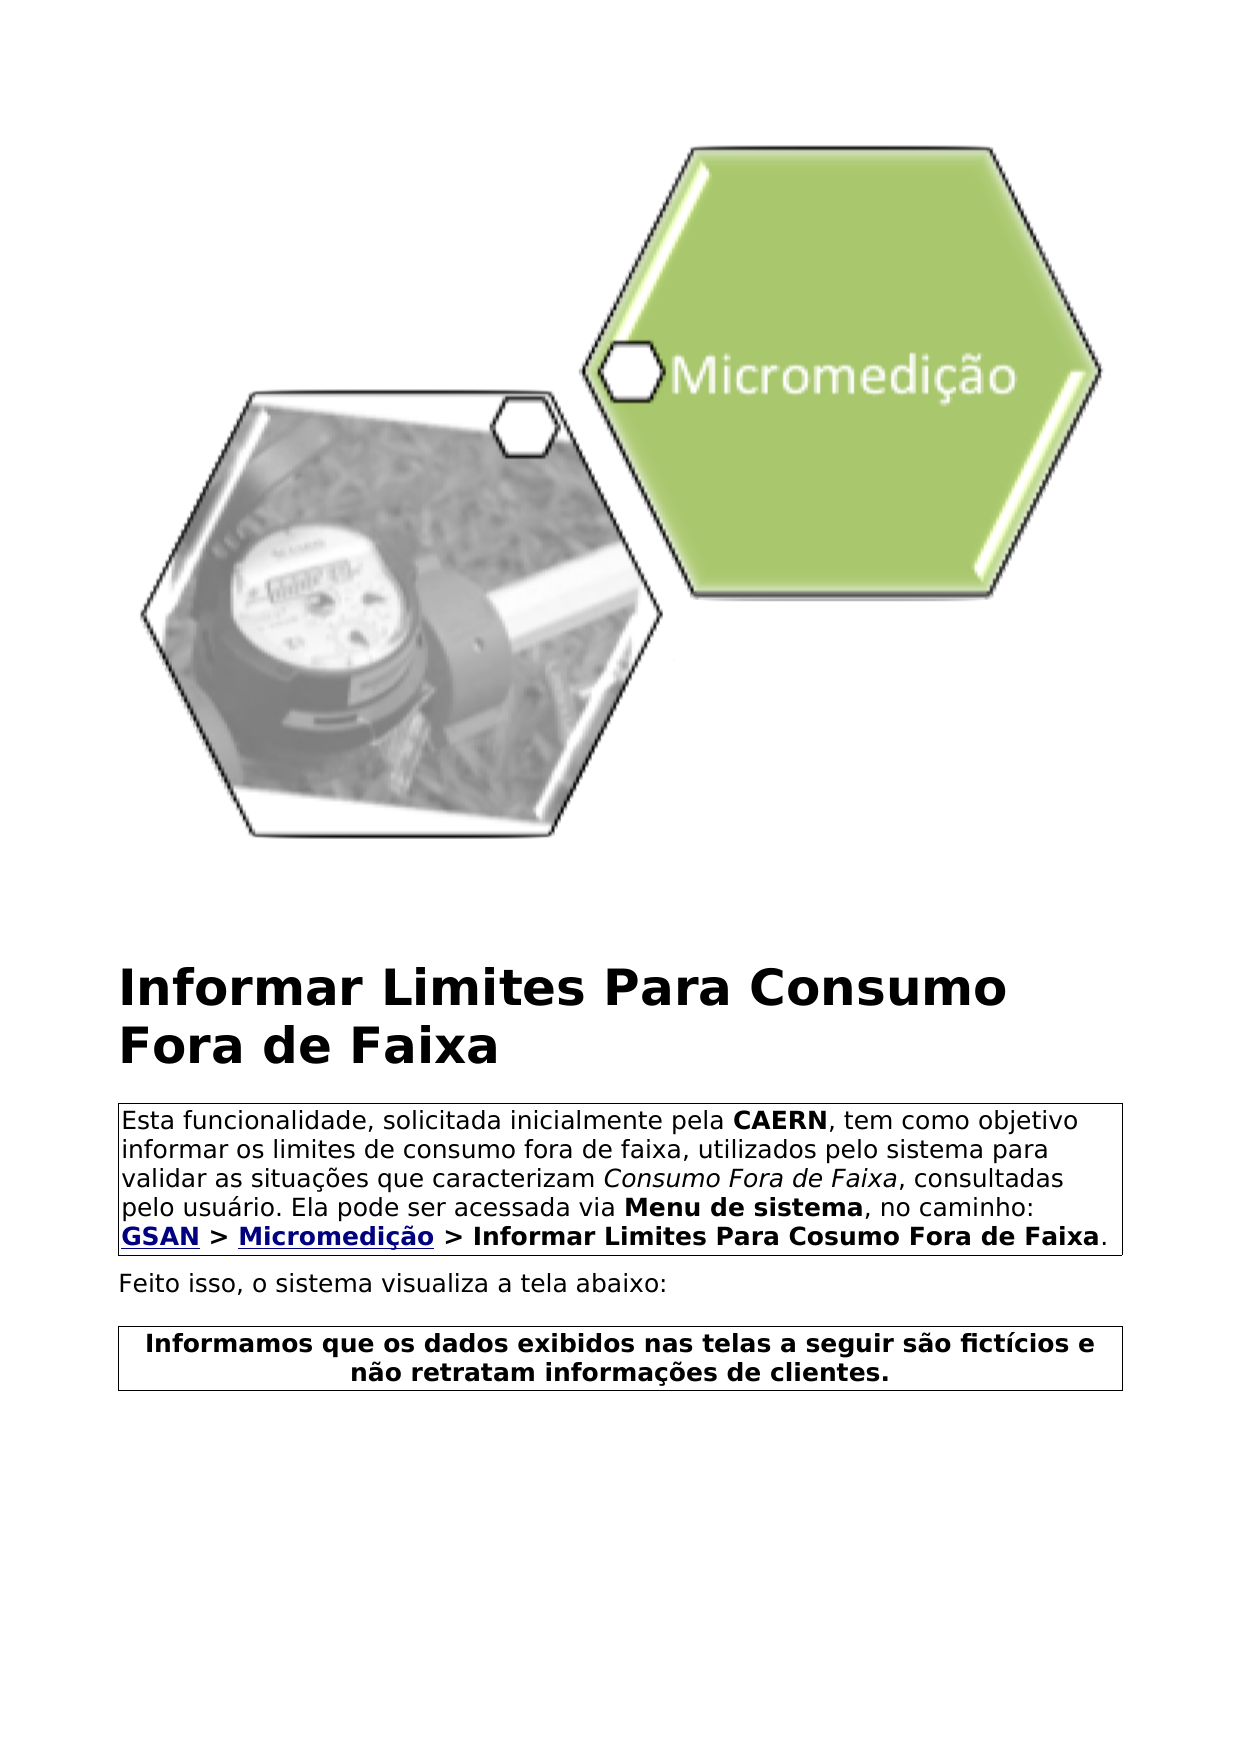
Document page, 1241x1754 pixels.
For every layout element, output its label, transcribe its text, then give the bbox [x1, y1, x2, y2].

text Feito isso, o sistema visualiza a tela abaixo: [118, 1269, 1122, 1299]
picture [118, 118, 1123, 893]
table_header Esta funcionalidade, solicitada inicialmente pela CAERN, tem como objetivo informar os limites de consumo fora de faixa, utilizados pelo sistema para validar as situações que caracterizam Consumo Fora de Faixa, consultadas pelo usuário. Ela pode ser acessada via Menu de sistema, no caminho: GSAN > Micromedição > Informar Limites Para Cosumo Fora de Faixa. [119, 1104, 1122, 1255]
subtitle Informar Limites Para Consumo Fora de Faixa [118, 959, 1122, 1076]
table_header Informamos que os dados exibidos nas telas a seguir são fictícios e não retratam informações de clientes. [119, 1327, 1122, 1390]
